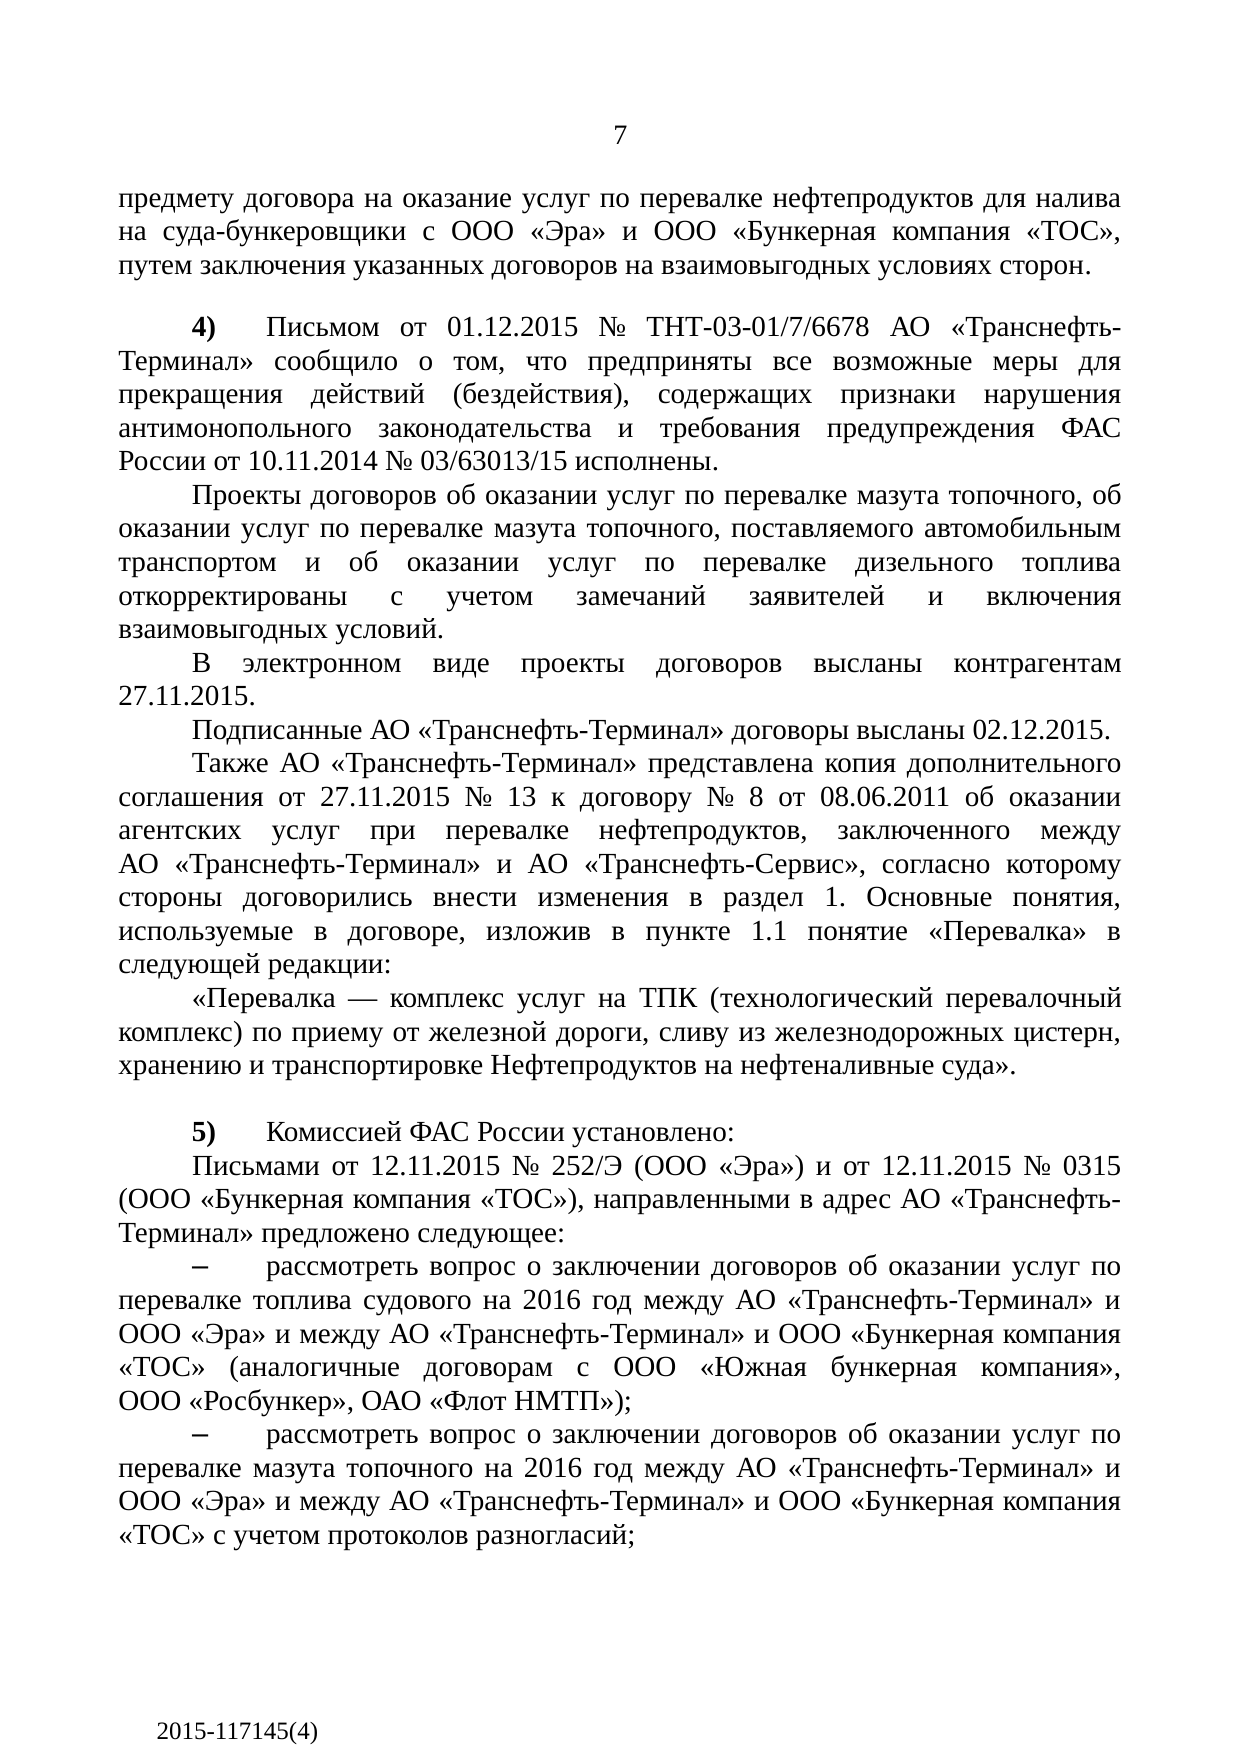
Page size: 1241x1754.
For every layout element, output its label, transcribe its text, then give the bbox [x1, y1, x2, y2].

text Проекты договоров об оказании услуг по перевалке мазута топочного, об оказании услуг по перевалке мазута топочного, поставляемого автомобильным транспортом и об оказании услуг по перевалке дизельного топлива откорректированы с учетом замечаний заявителей и включения взаимовыгодных условий. [118, 477, 1122, 645]
text 4) Письмом от 01.12.2015 № ТНТ-03-01/7/6678 АО «Транснефть-Терминал» сообщило о том, что предприняты все возможные меры для прекращения действий (бездействия), содержащих признаки нарушения антимонопольного законодательства и требования предупреждения ФАС России от 10.11.2014 № 03/63013/15 исполнены. [118, 309, 1122, 477]
text Также АО «Транснефть-Терминал» представлена копия дополнительного соглашения от 27.11.2015 № 13 к договору № 8 от 08.06.2011 об оказании агентских услуг при перевалке нефтепродуктов, заключенного между АО «Транснефть-Терминал» и АО «Транснефть-Сервис», согласно которому стороны договорились внести изменения в раздел 1. Основные понятия, используемые в договоре, изложив в пункте 1.1 понятие «Перевалка» в следующей редакции: [118, 745, 1122, 980]
text В электронном виде проекты договоров высланы контрагентам 27.11.2015. [118, 645, 1122, 712]
text 5) Комиссией ФАС России установлено: [118, 1114, 1122, 1148]
list рассмотреть вопрос о заключении договоров об оказании услуг по перевалке мазута топочного на 2016 год между АО «Транснефть-Терминал» и ООО «Эра» и между АО «Транснефть-Терминал» и ООО «Бункерная компания «ТОС» с учетом протоколов разногласий; [118, 1416, 1122, 1551]
text Подписанные АО «Транснефть-Терминал» договоры высланы 02.12.2015. [118, 712, 1122, 745]
text «Перевалка — комплекс услуг на ТПК (технологический перевалочный комплекс) по приему от железной дороги, сливу из железнодорожных цистерн, хранению и транспортировке Нефтепродуктов на нефтеналивные суда». [118, 980, 1122, 1081]
text Письмами от 12.11.2015 № 252/Э (ООО «Эра») и от 12.11.2015 № 0315 (ООО «Бункерная компания «ТОС»), направленными в адрес АО «Транснефть-Терминал» предложено следующее: [118, 1148, 1122, 1248]
text предмету договора на оказание услуг по перевалке нефтепродуктов для налива на суда-бункеровщики с ООО «Эра» и ООО «Бункерная компания «ТОС», путем заключения указанных договоров на взаимовыгодных условиях сторон. [118, 180, 1122, 281]
list рассмотреть вопрос о заключении договоров об оказании услуг по перевалке топлива судового на 2016 год между АО «Транснефть-Терминал» и ООО «Эра» и между АО «Транснефть-Терминал» и ООО «Бункерная компания «ТОС» (аналогичные договорам с ООО «Южная бункерная компания», ООО «Росбункер», ОАО «Флот НМТП»); [118, 1248, 1122, 1416]
